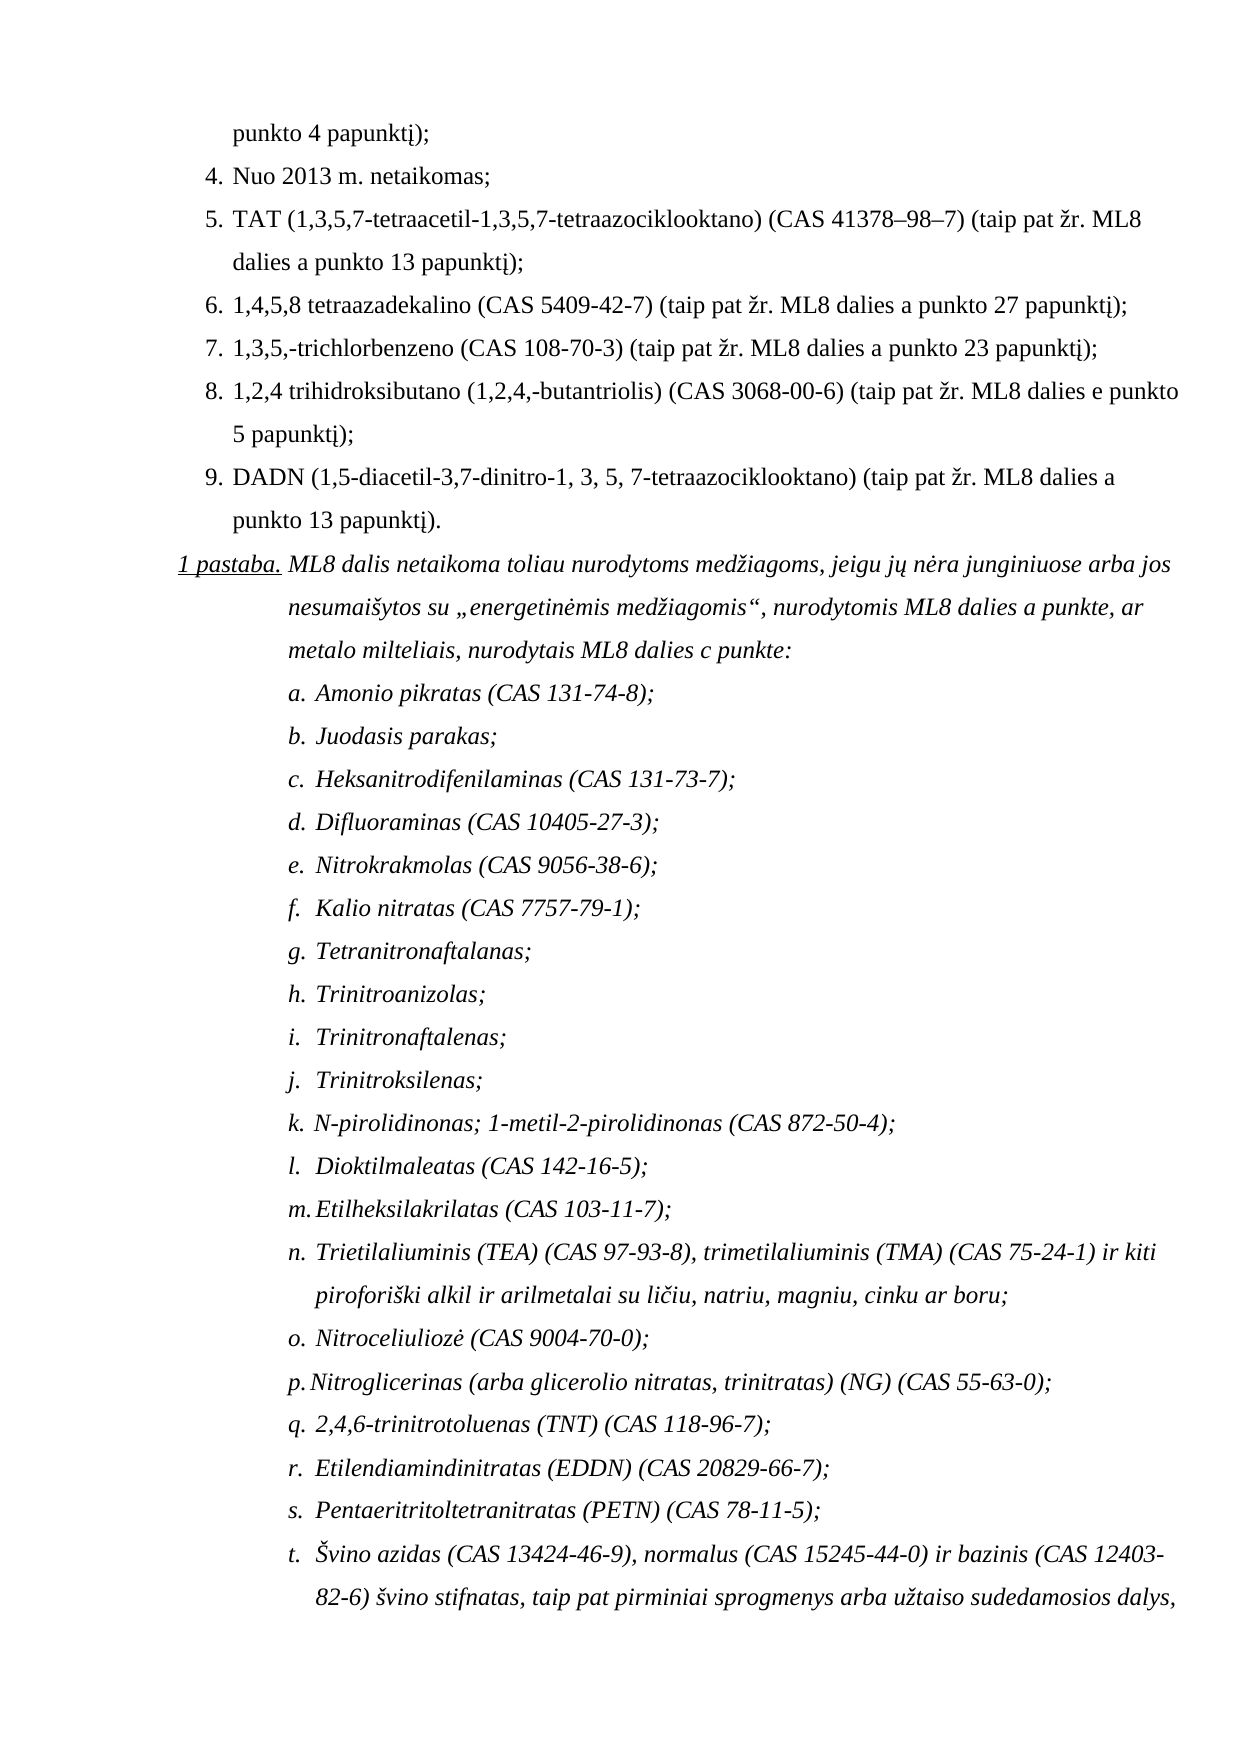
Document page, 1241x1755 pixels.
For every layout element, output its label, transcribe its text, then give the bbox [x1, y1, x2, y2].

table_header g. [288, 936, 315, 979]
table_header s. [288, 1496, 315, 1539]
table_header a. [288, 678, 315, 721]
table_header DADN (1,5-diacetil-3,7-dinitro-1, 3, 5, 7-tetraazociklooktano) (taip pat žr. ML8 dalies a punkto 13 papunktį). [233, 463, 1181, 549]
table_header 5. [205, 204, 232, 290]
table_header 4. [205, 161, 232, 204]
table_header Etilheksilakrilatas (CAS 103-11-7); [315, 1194, 1181, 1237]
table_header Trinitroksilenas; [315, 1065, 1181, 1108]
table_header 9. [205, 463, 232, 549]
table_header 6. [205, 290, 232, 333]
table_header e. [288, 850, 315, 893]
table_header Dioktilmaleatas (CAS 142-16-5); [315, 1151, 1181, 1194]
table_header Kalio nitratas (CAS 7757-79-1); [315, 893, 1181, 936]
table_header N-pirolidinonas; 1-metil-2-pirolidinonas (CAS 872-50-4); [314, 1108, 1181, 1151]
table_header Nuo 2013 m. netaikomas; [233, 161, 1181, 204]
table_header o. [288, 1324, 315, 1367]
table_header h. [288, 979, 315, 1022]
table_header [177, 118, 205, 549]
table_header 2,4,6-trinitrotoluenas (TNT) (CAS 118-96-7); [315, 1410, 1181, 1453]
table_header c. [288, 764, 315, 807]
table_header Juodasis parakas; [315, 721, 1181, 764]
table_header t. [288, 1539, 315, 1611]
table_header 1,2,4 trihidroksibutano (1,2,4,-butantriolis) (CAS 3068-00-6) (taip pat žr. ML8 dalies e punkto 5 papunktį); [233, 376, 1181, 462]
table_header 1,4,5,8 tetraazadekalino (CAS 5409-42-7) (taip pat žr. ML8 dalies a punkto 27 papunktį); [233, 290, 1181, 333]
table_header 8. [205, 376, 232, 462]
table_header Trinitronaftalenas; [315, 1022, 1181, 1065]
table_header Trinitroanizolas; [315, 979, 1181, 1022]
table_header Nitroglicerinas (arba glicerolio nitratas, trinitratas) (NG) (CAS 55-63-0); [310, 1367, 1181, 1409]
table_header [205, 118, 232, 161]
table_header punkto 4 papunktį); [233, 118, 1181, 161]
table_header TAT (1,3,5,7-tetraacetil-1,3,5,7-tetraazociklooktano) (CAS 41378–98–7) (taip pat žr. ML8 dalies a punkto 13 papunktį); [233, 204, 1181, 290]
table_header m. [288, 1194, 315, 1237]
table_header Pentaeritritoltetranitratas (PETN) (CAS 78-11-5); [315, 1496, 1181, 1539]
table_header Amonio pikratas (CAS 131-74-8); [315, 678, 1181, 721]
table_header p. [288, 1367, 310, 1409]
table_header Nitrokrakmolas (CAS 9056-38-6); [315, 850, 1181, 893]
table_header 1,3,5,-trichlorbenzeno (CAS 108-70-3) (taip pat žr. ML8 dalies a punkto 23 papunktį); [233, 333, 1181, 376]
table_header n. [288, 1238, 315, 1323]
table_header Difluoraminas (CAS 10405-27-3); [315, 807, 1181, 850]
table_header d. [288, 807, 315, 850]
table_header Etilendiamindinitratas (EDDN) (CAS 20829-66-7); [315, 1453, 1181, 1496]
table_header Heksanitrodifenilaminas (CAS 131-73-7); [315, 764, 1181, 807]
table_header k. [288, 1108, 314, 1151]
table_header b. [288, 721, 315, 764]
table_header r. [288, 1453, 315, 1496]
table_header Tetranitronaftalanas; [315, 936, 1181, 979]
table_header Švino azidas (CAS 13424-46-9), normalus (CAS 15245-44-0) ir bazinis (CAS 12403-82-6) švino stifnatas, taip pat pirminiai sprogmenys arba užtaiso sudedamosios dalys, [315, 1539, 1181, 1611]
table_header 7. [205, 333, 232, 376]
table_header j. [288, 1065, 315, 1108]
table_header ML8 dalis netaikoma toliau nurodytoms medžiagoms, jeigu jų nėra junginiuose arba jos nesumaišytos su „energetinėmis medžiagomis“, nurodytomis ML8 dalies a punkte, ar metalo milteliais, nurodytais ML8 dalies c punkte: [288, 549, 1181, 678]
table_header Trietilaliuminis (TEA) (CAS 97-93-8), trimetilaliuminis (TMA) (CAS 75-24-1) ir kiti piroforiški alkil ir arilmetalai su ličiu, natriu, magniu, cinku ar boru; [315, 1238, 1181, 1323]
table_header l. [288, 1151, 315, 1194]
table_header f. [288, 893, 315, 936]
table_header q. [288, 1410, 315, 1453]
table_header 1 pastaba. [177, 549, 288, 1611]
table_header i. [288, 1022, 315, 1065]
table_header Nitroceliuliozė (CAS 9004-70-0); [315, 1324, 1181, 1367]
